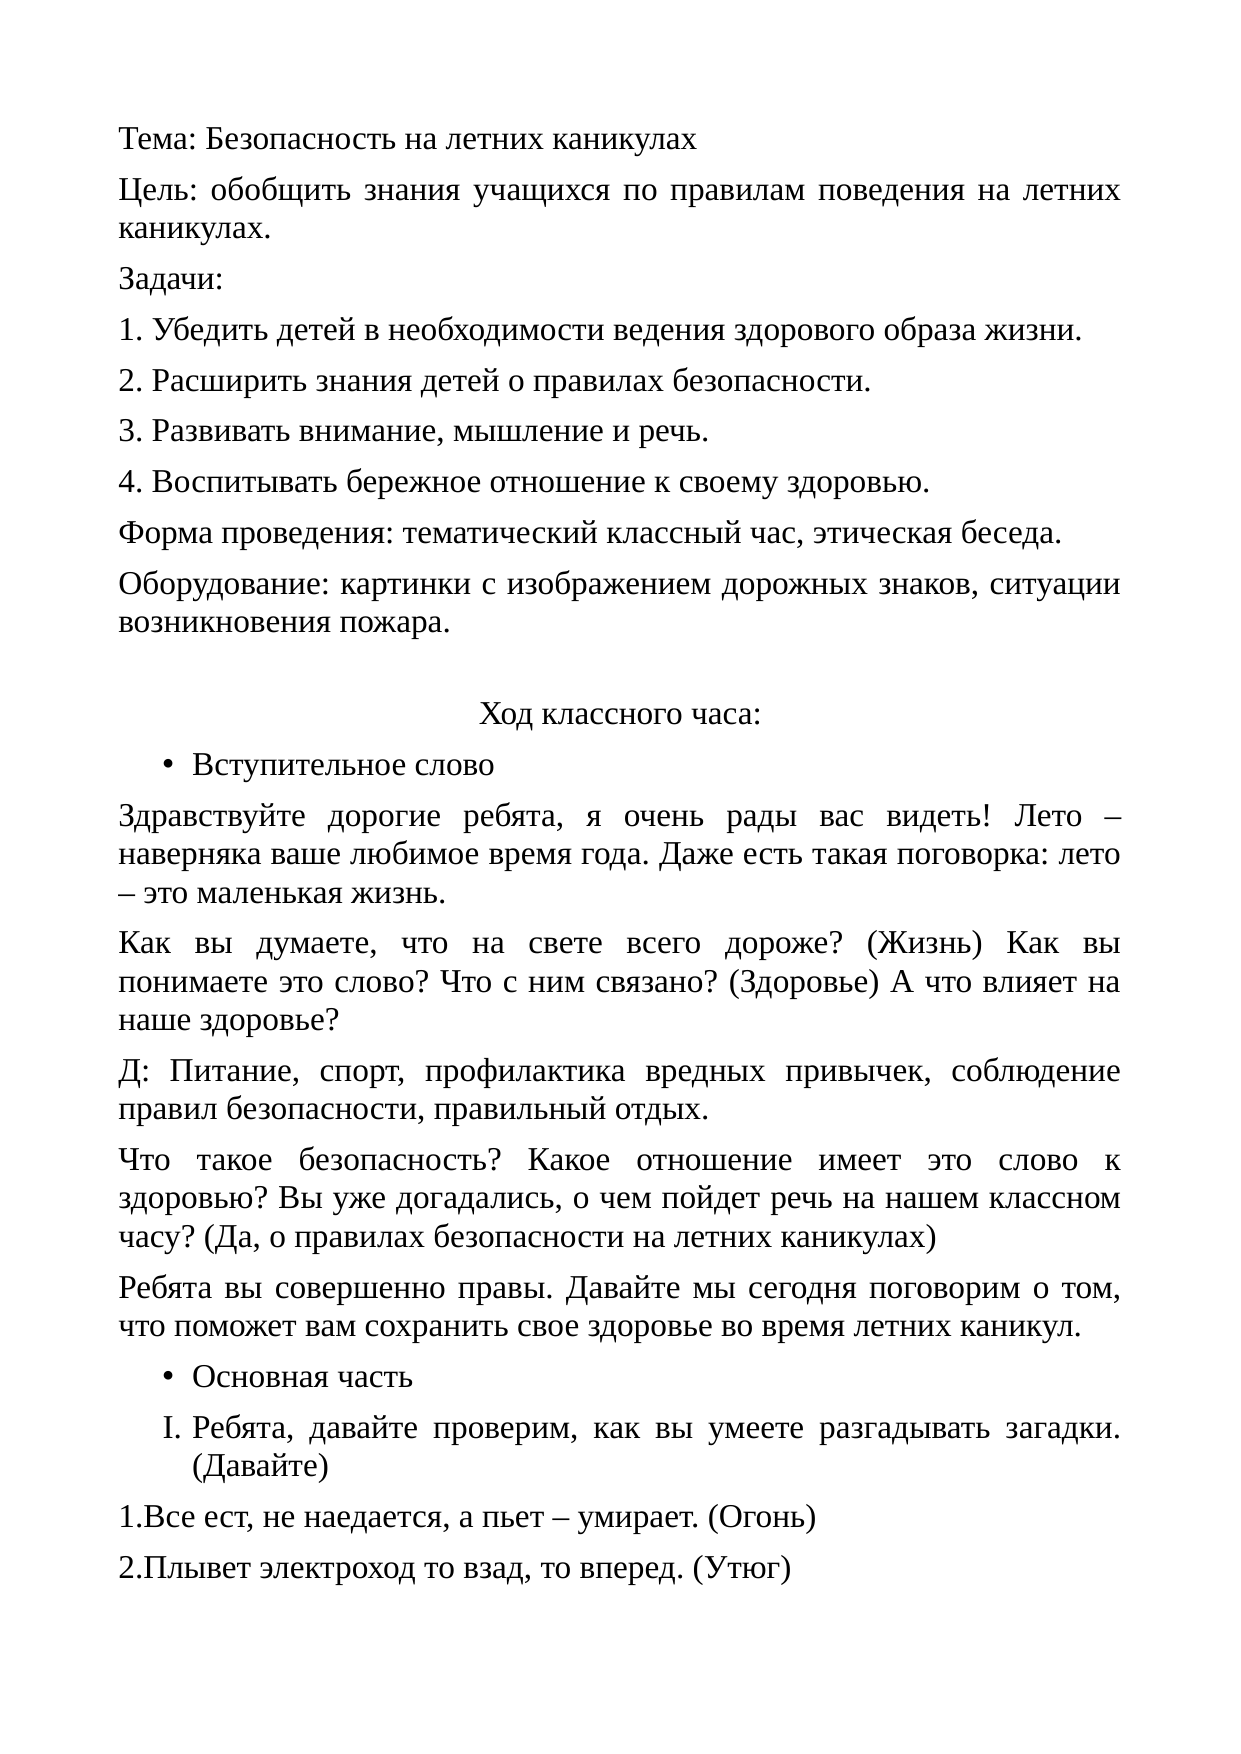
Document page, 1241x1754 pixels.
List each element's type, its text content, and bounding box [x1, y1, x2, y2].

text 2.Плывет электроход то взад, то вперед. (Утюг) [118, 1547, 1122, 1585]
text Оборудование: картинки с изображением дорожных знаков, ситуации возникновения пожара. [118, 563, 1122, 640]
list Ребята, давайте проверим, как вы умеете разгадывать загадки. (Давайте) [162, 1407, 1122, 1483]
text Д: Питание, спорт, профилактика вредных привычек, соблюдение правил безопасности, правильный отдых. [118, 1050, 1122, 1127]
list Основная часть [162, 1356, 1122, 1394]
list Вступительное слово [162, 744, 1122, 783]
text Тема: Безопасность на летних каникулах [118, 118, 1122, 156]
text Форма проведения: тематический классный час, этическая беседа. [118, 512, 1122, 551]
text 1.Все ест, не наедается, а пьет – умирает. (Огонь) [118, 1496, 1122, 1534]
text Цель: обобщить знания учащихся по правилам поведения на летних каникулах. [118, 169, 1122, 246]
text 2. Расширить знания детей о правилах безопасности. [118, 360, 1122, 398]
text 3. Развивать внимание, мышление и речь. [118, 411, 1122, 449]
text Как вы думаете, что на свете всего дороже? (Жизнь) Как вы понимаете это слово? Что с ним связано? (Здоровье) А что влияет на наше здоровье? [118, 923, 1122, 1038]
text 1. Убедить детей в необходимости ведения здорового образа жизни. [118, 309, 1122, 347]
text Задачи: [118, 258, 1122, 296]
text Здравствуйте дорогие ребята, я очень рады вас видеть! Лето – наверняка ваше любимое время года. Даже есть такая поговорка: лето – это маленькая жизнь. [118, 795, 1122, 910]
text Ребята вы совершенно правы. Давайте мы сегодня поговорим о том, что поможет вам сохранить свое здоровье во время летних каникул. [118, 1267, 1122, 1343]
text Ход классного часа: [118, 693, 1122, 732]
text Что такое безопасность? Какое отношение имеет это слово к здоровью? Вы уже догадались, о чем пойдет речь на нашем классном часу? (Да, о правилах безопасности на летних каникулах) [118, 1139, 1122, 1254]
text 4. Воспитывать бережное отношение к своему здоровью. [118, 461, 1122, 500]
